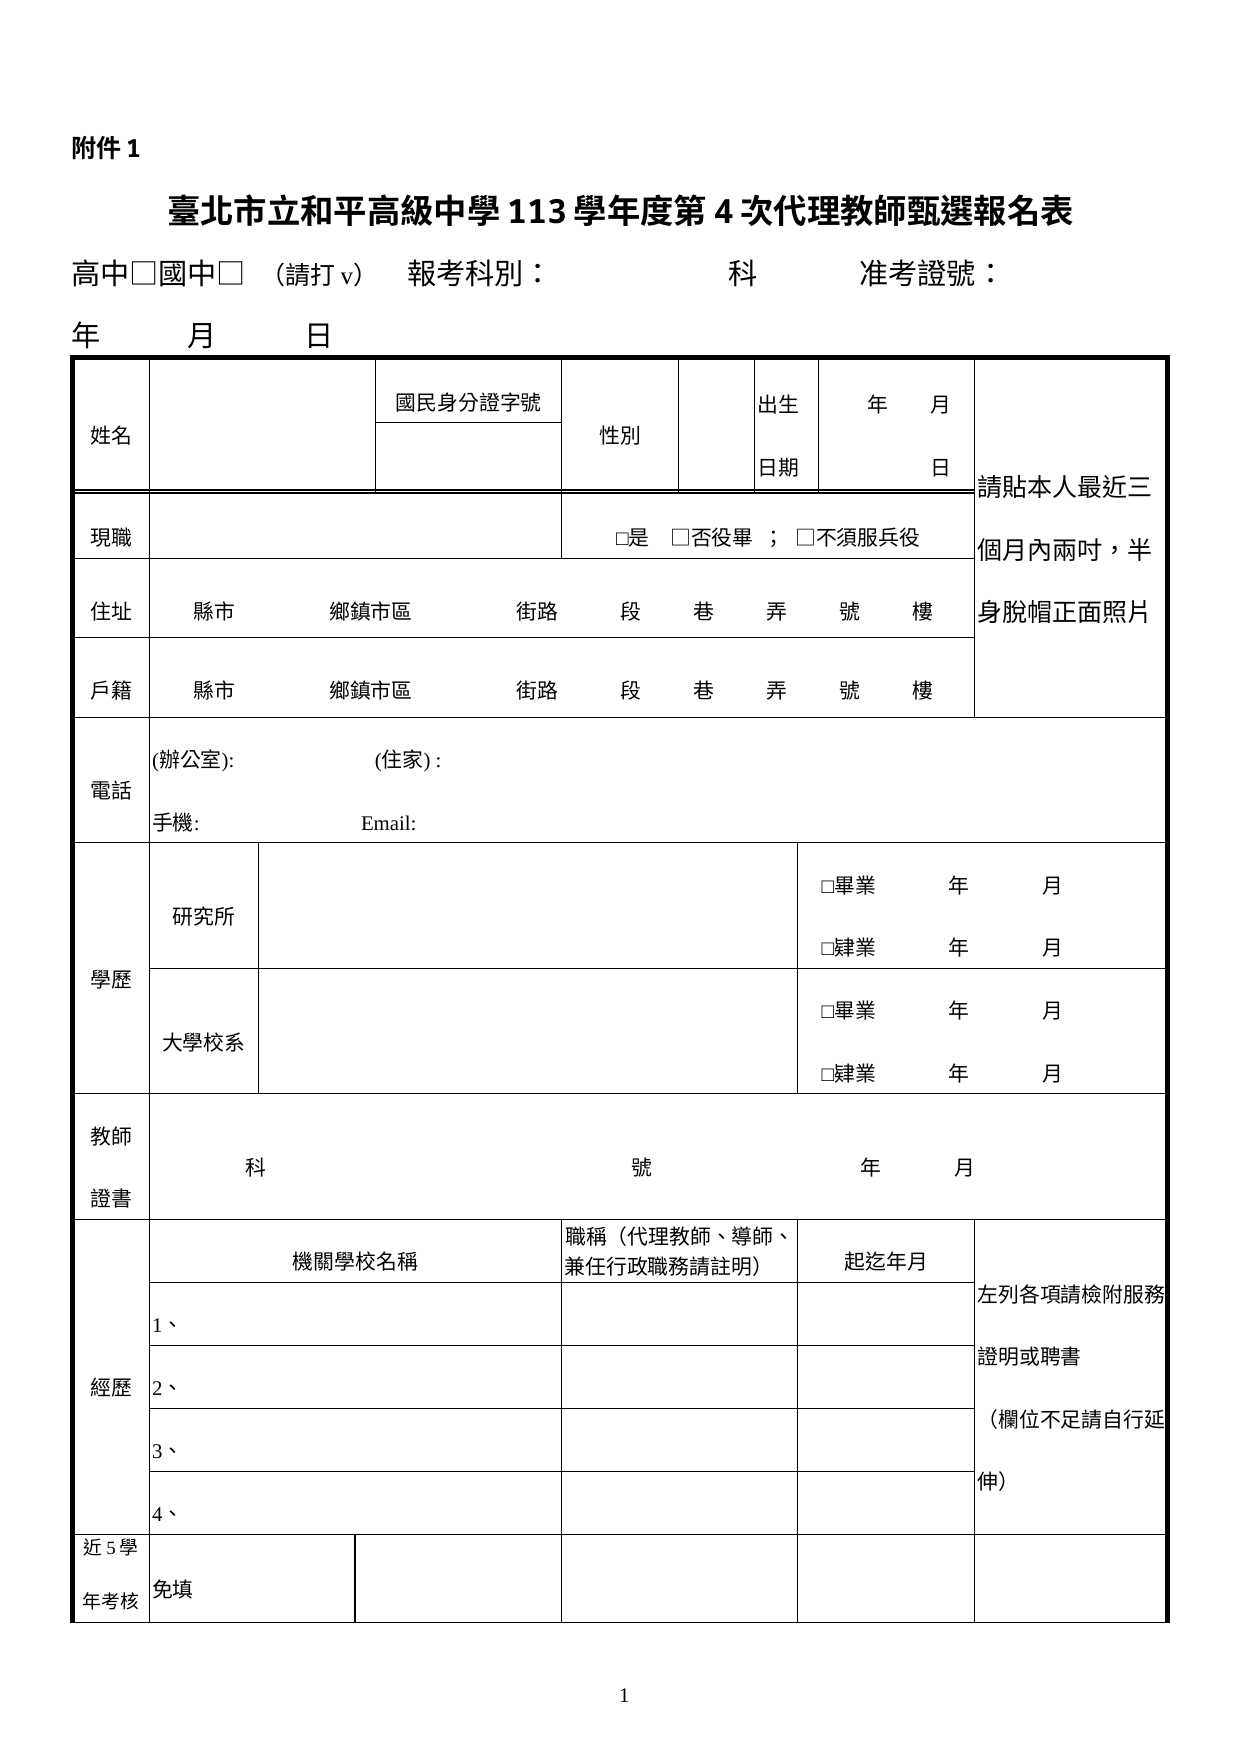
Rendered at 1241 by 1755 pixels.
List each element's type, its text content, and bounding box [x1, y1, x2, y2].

table_cell 縣市 鄉鎮市區 街路 段 巷 弄 號 樓 [150, 559, 974, 637]
table_cell 研究所 [150, 843, 258, 967]
table_cell [562, 1346, 797, 1407]
table_cell [975, 1535, 1165, 1622]
text 附件1 [71, 105, 1169, 167]
table_cell 1、 [150, 1283, 561, 1344]
table_cell [259, 969, 797, 1093]
table_cell 學歷 [75, 843, 149, 1093]
table_cell 科 號 年 月 [150, 1094, 1165, 1218]
table_cell □畢業 年 月 □肄業 年 月 [798, 843, 1165, 967]
table_cell 戶籍 [75, 638, 149, 716]
table_cell 4、 [150, 1472, 561, 1533]
table_header 姓名 [75, 360, 149, 489]
table_cell [798, 1283, 974, 1344]
table_cell [562, 1535, 797, 1622]
table_cell □畢業 年 月 □肄業 年 月 [798, 969, 1165, 1093]
table_cell [562, 1472, 797, 1533]
table_cell 大學校系 [150, 969, 258, 1093]
table_cell 2、 [150, 1346, 561, 1407]
table_cell 教師 證書 [75, 1094, 149, 1218]
table_header [679, 360, 754, 489]
table_header 國民身分證字號 [376, 360, 561, 422]
table_cell (辦公室): (住家) : 手機: Email: [150, 718, 1165, 842]
table_cell 機關學校名稱 [150, 1220, 561, 1281]
table_cell [798, 1346, 974, 1407]
table_cell 現職 [75, 494, 149, 558]
table_header 出生 日期 [755, 360, 818, 489]
table_cell [150, 494, 561, 558]
table_cell [798, 1535, 974, 1622]
text 高中□國中□ （請打v） 報考科別： 科 准考證號： 年 月 日 [71, 230, 1169, 355]
table_cell [376, 423, 561, 489]
table_header 性別 [562, 360, 678, 489]
table_cell 縣市 鄉鎮市區 街路 段 巷 弄 號 樓 [150, 638, 974, 716]
table_cell 經歷 [75, 1220, 149, 1533]
table_cell 電話 [75, 718, 149, 842]
table_cell [259, 843, 797, 967]
table_cell [356, 1535, 561, 1622]
table_cell 職稱（代理教師、導師、 兼任行政職務請註明） [562, 1220, 797, 1281]
table_cell □是 □否役畢 ； □不須服兵役 [562, 494, 974, 558]
table_cell 起迄年月 [798, 1220, 974, 1281]
table_header 請貼本人最近三個月內兩吋，半身脫帽正面照片 [975, 360, 1165, 716]
table_cell [798, 1409, 974, 1471]
table_cell 住址 [75, 559, 149, 637]
table_cell 左列各項請檢附服務證明或聘書 （欄位不足請自行延伸） [975, 1220, 1165, 1533]
table_cell [798, 1472, 974, 1533]
table_cell 近5學 年考核 [75, 1535, 149, 1622]
text 臺北市立和平高級中學113學年度第4次代理教師甄選報名表 [71, 167, 1169, 230]
table_cell [562, 1283, 797, 1344]
table_cell 免填 [150, 1535, 354, 1622]
table_header [150, 360, 375, 489]
table_header 年 月 日 [819, 360, 974, 489]
table_cell 3、 [150, 1409, 561, 1471]
table_cell [562, 1409, 797, 1471]
